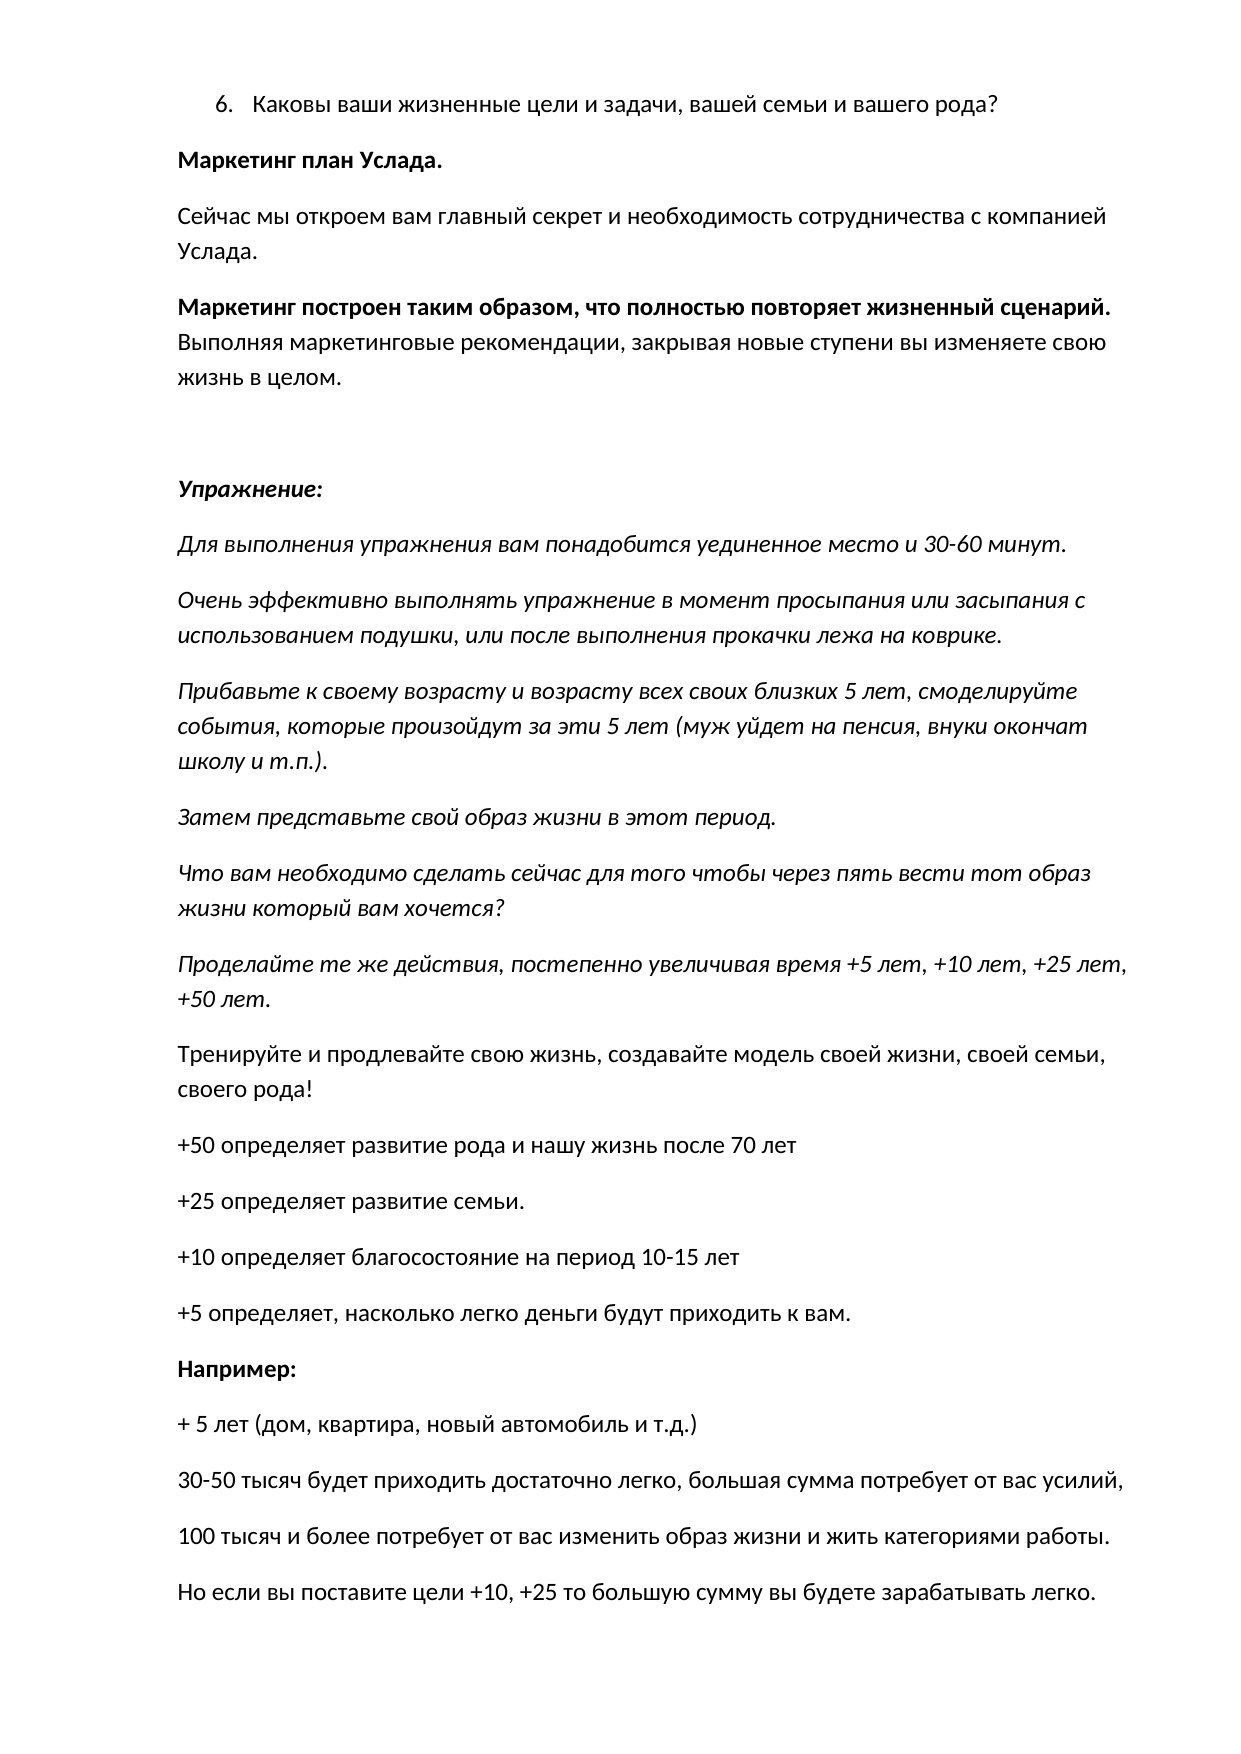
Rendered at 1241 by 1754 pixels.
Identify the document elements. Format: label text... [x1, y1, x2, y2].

text + 5 лет (дом, квартира, новый автомобиль и т.д.) [177, 1409, 1152, 1439]
text Проделайте те же действия, постепенно увеличивая время +5 лет, +10 лет, +25 лет, +50 лет. [177, 948, 1152, 1013]
text +10 определяет благосостояние на период 10-15 лет [177, 1241, 1152, 1272]
text Маркетинг построен таким образом, что полностью повторяет жизненный сценарий. Выполняя маркетинговые рекомендации, закрывая новые ступени вы изменяете свою жизнь в целом. [177, 291, 1152, 392]
text Что вам необходимо сделать сейчас для того чтобы через пять вести тот образ жизни который вам хочется? [177, 857, 1152, 922]
text 30-50 тысяч будет приходить достаточно легко, большая сумма потребует от вас усилий, [177, 1464, 1152, 1495]
text Маркетинг план Услада. [177, 144, 1152, 175]
text Например: [177, 1353, 1152, 1383]
text Тренируйте и продлевайте свою жизнь, создавайте модель своей жизни, своей семьи, своего рода! [177, 1039, 1152, 1104]
text +25 определяет развитие семьи. [177, 1185, 1152, 1216]
text Упражнение: [177, 473, 1152, 503]
text Для выполнения упражнения вам понадобится уединенное место и 30-60 минут. [177, 529, 1152, 559]
text +5 определяет, насколько легко деньги будут приходить к вам. [177, 1297, 1152, 1327]
text 100 тысяч и более потребует от вас изменить образ жизни и жить категориями работы. [177, 1520, 1152, 1551]
text Прибавьте к своему возрасту и возрасту всех своих близких 5 лет, смоделируйте события, которые произойдут за эти 5 лет (муж уйдет на пенсия, внуки окончат школу и т.п.). [177, 675, 1152, 776]
text Сейчас мы откроем вам главный секрет и необходимость сотрудничества с компанией Услада. [177, 200, 1152, 266]
text Но если вы поставите цели +10, +25 то большую сумму вы будете зарабатывать легко. [177, 1576, 1152, 1607]
text Очень эффективно выполнять упражнение в момент просыпания или засыпания с использованием подушки, или после выполнения прокачки лежа на коврике. [177, 584, 1152, 650]
list Каковы ваши жизненные цели и задачи, вашей семьи и вашего рода? [215, 89, 1152, 119]
text +50 определяет развитие рода и нашу жизнь после 70 лет [177, 1129, 1152, 1160]
text Затем представьте свой образ жизни в этот период. [177, 801, 1152, 832]
